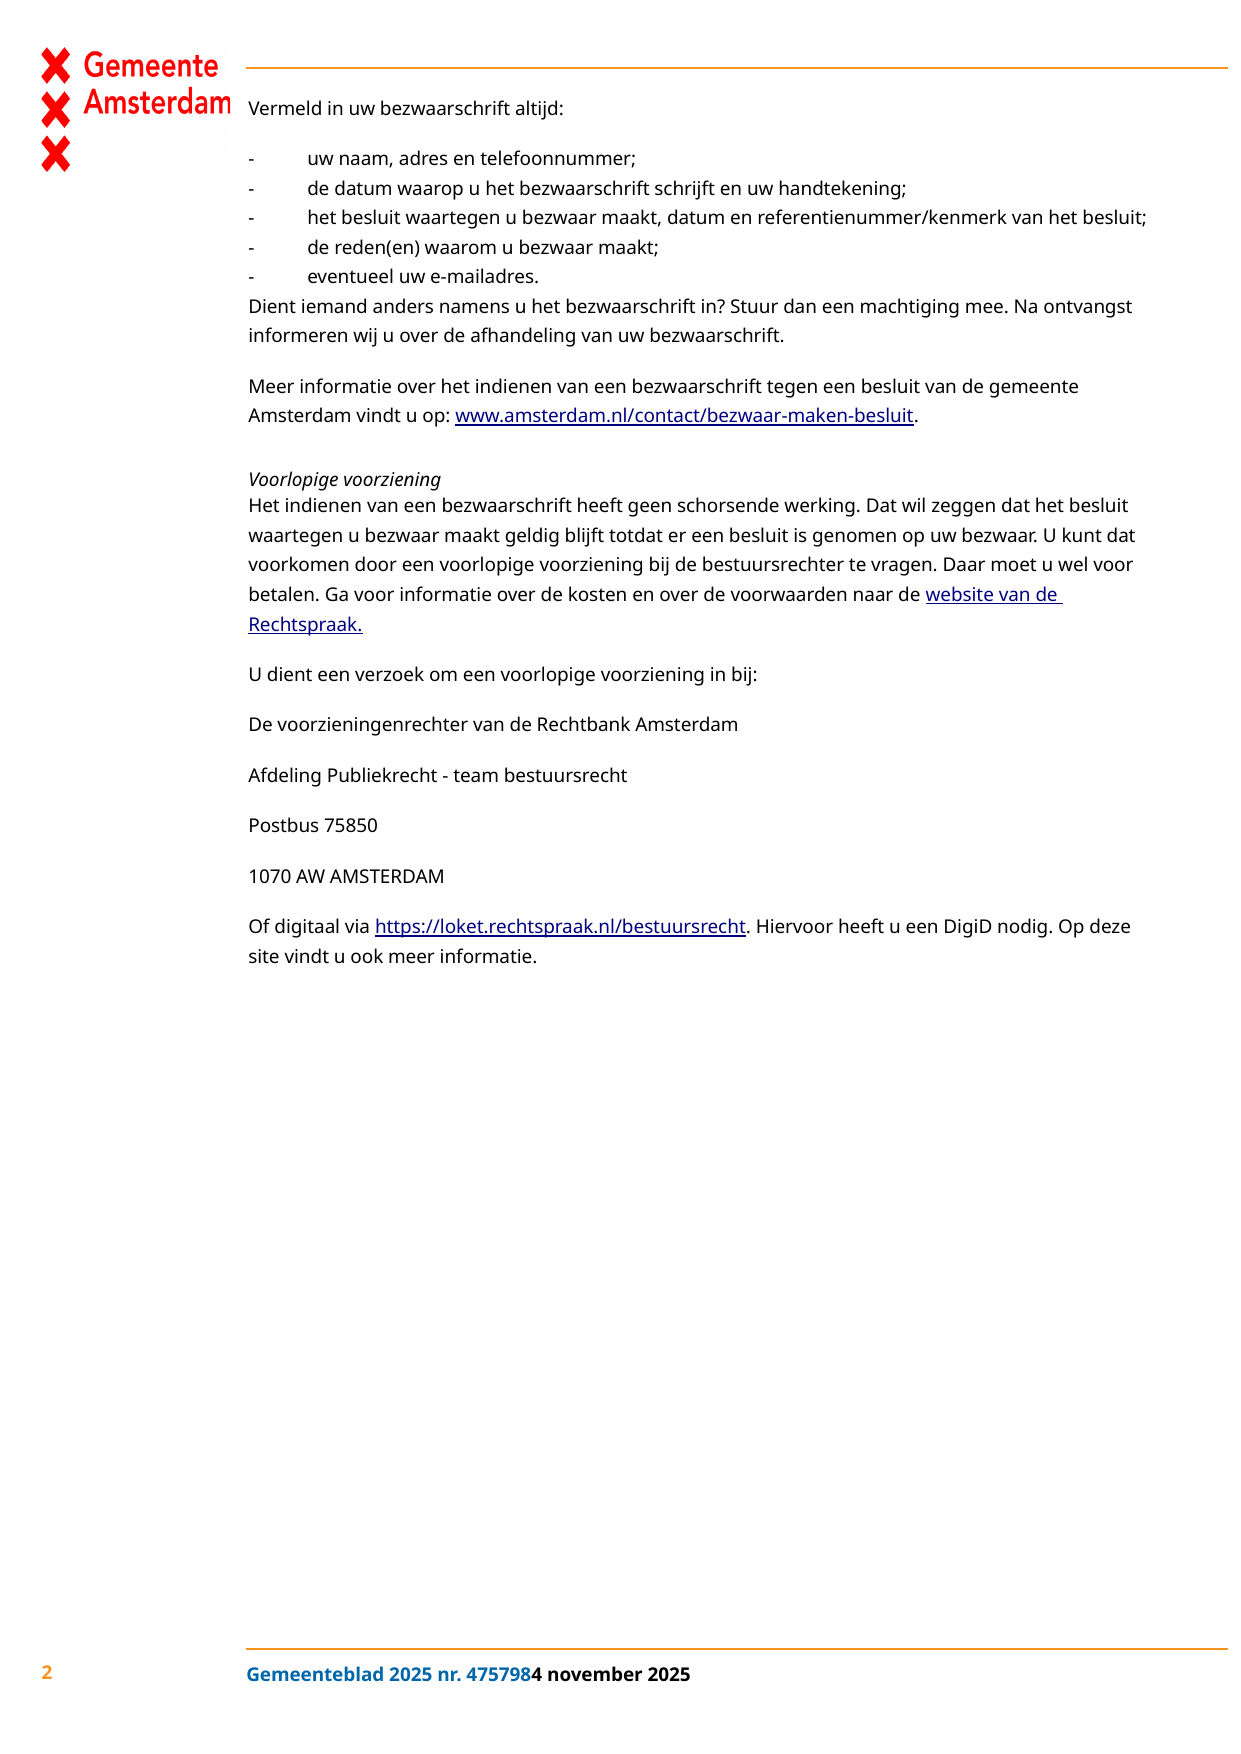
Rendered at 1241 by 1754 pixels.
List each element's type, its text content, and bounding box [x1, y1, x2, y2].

list het besluit waartegen u bezwaar maakt, datum en referentienummer/kenmerk van het besluit; [248, 204, 1152, 230]
list de datum waarop u het bezwaarschrift schrijft en uw handtekening; [248, 175, 1152, 201]
text De voorzieningenrechter van de Rechtbank Amsterdam [248, 712, 1152, 737]
list de reden(en) waarom u bezwaar maakt; [248, 234, 1152, 260]
text Afdeling Publiekrecht - team bestuursrecht [248, 762, 1152, 788]
text Voorlopige voorziening [248, 467, 1152, 492]
text Het indienen van een bezwaarschrift heeft geen schorsende werking. Dat wil zeggen dat het besluit waartegen u bezwaar maakt geldig blijft totdat er een besluit is genomen op uw bezwaar. U kunt dat voorkomen door een voorlopige voorziening bij de bestuursrechter te vragen. Daar moet u wel voor betalen. Ga voor informatie over de kosten en over de voorwaarden naar de website van de Rechtspraak. [248, 492, 1152, 636]
list eventueel uw e-mailadres. [248, 263, 1152, 289]
text Dient iemand anders namens u het bezwaarschrift in? Stuur dan een machtiging mee. Na ontvangst informeren wij u over de afhandeling van uw bezwaarschrift. [248, 293, 1152, 348]
list uw naam, adres en telefoonnummer; [248, 145, 1152, 171]
text Postbus 75850 [248, 812, 1152, 838]
text 1070 AW AMSTERDAM [248, 863, 1152, 888]
text Of digitaal via https://loket.rechtspraak.nl/bestuursrecht. Hiervoor heeft u een DigiD nodig. Op deze site vindt u ook meer informatie. [248, 913, 1152, 968]
picture [41, 47, 231, 172]
text Vermeld in uw bezwaarschrift altijd: [248, 95, 1152, 121]
text Meer informatie over het indienen van een bezwaarschrift tegen een besluit van de gemeente Amsterdam vindt u op: www.amsterdam.nl/contact/bezwaar-maken-besluit. [248, 373, 1152, 428]
text U dient een verzoek om een voorlopige voorziening in bij: [248, 661, 1152, 687]
